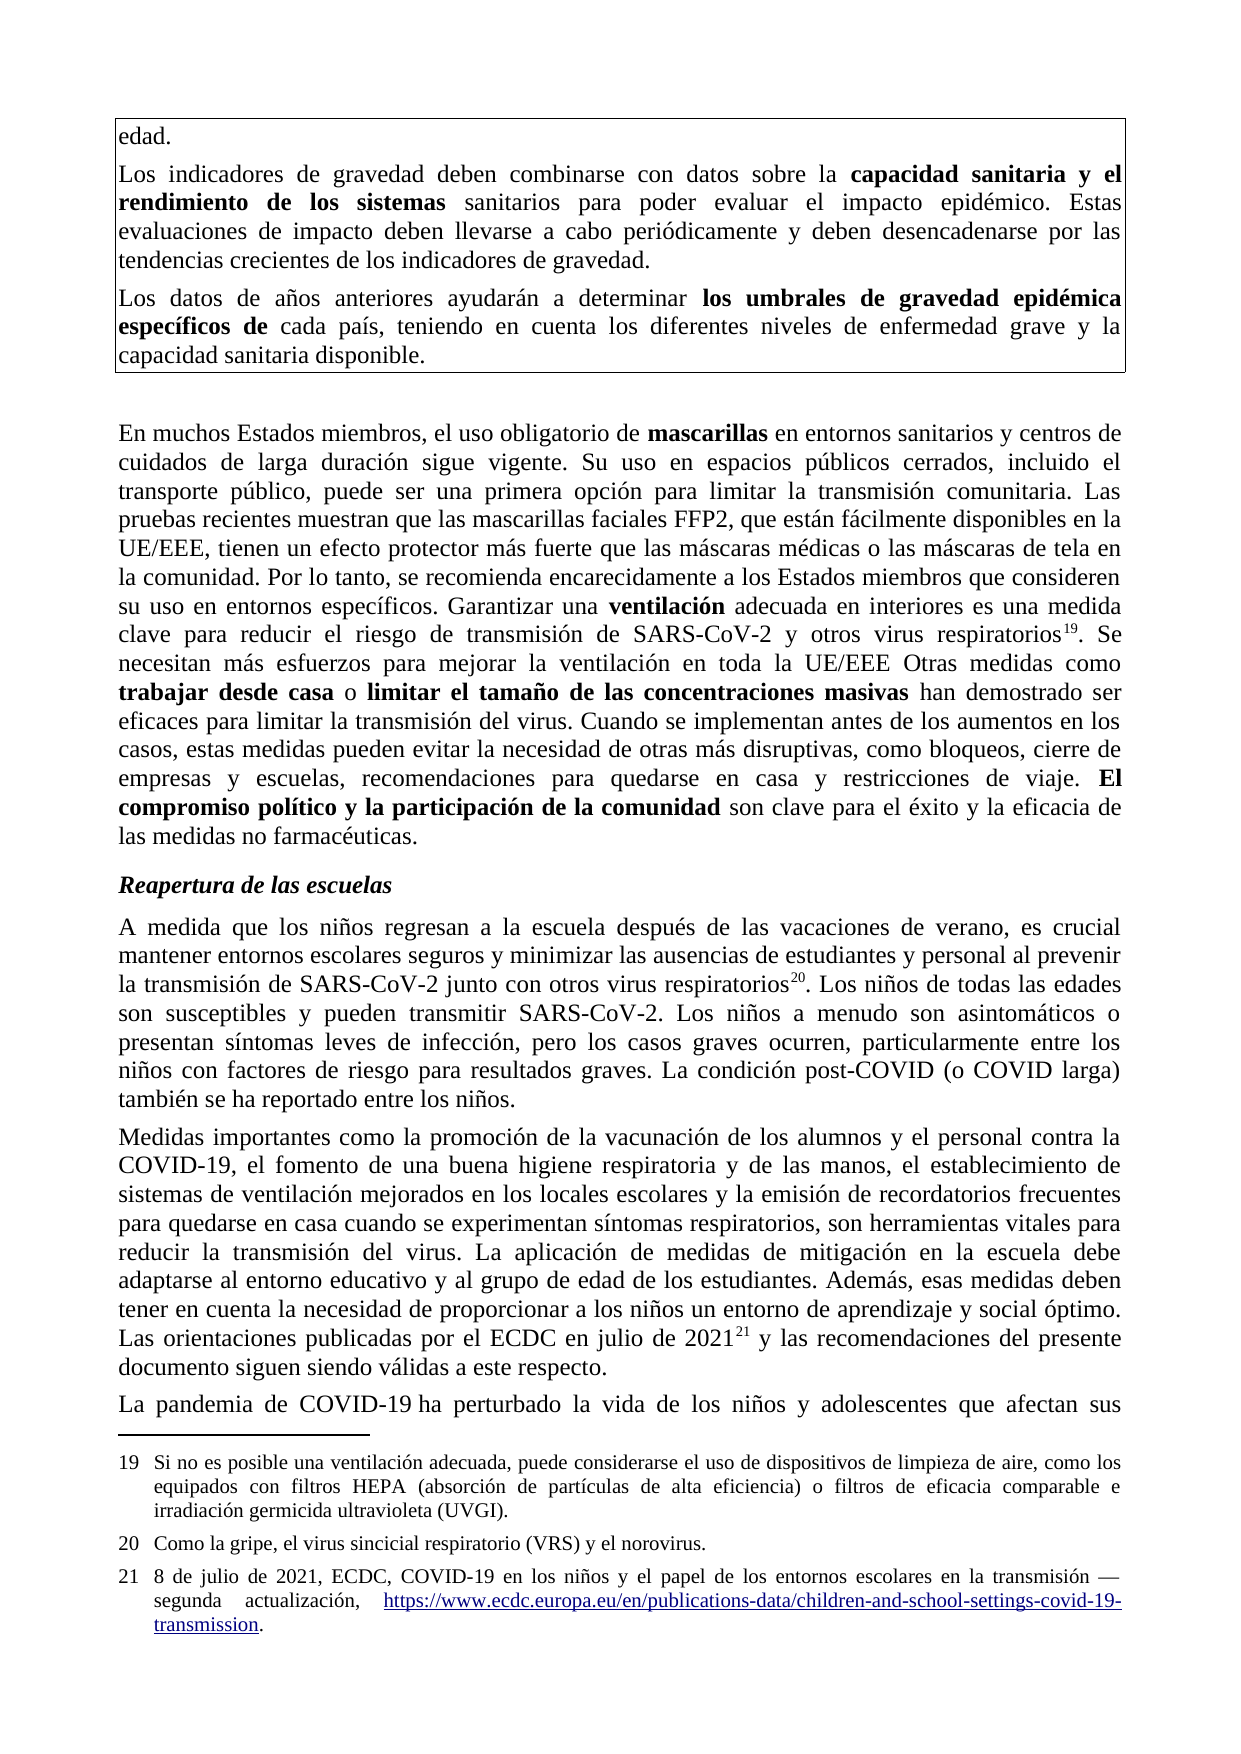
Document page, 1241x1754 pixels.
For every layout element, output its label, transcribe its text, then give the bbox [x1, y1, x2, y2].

text La pandemia de COVID-19 ha perturbado la vida de los niños y adolescentes que afectan sus [118, 1389, 1122, 1418]
text En muchos Estados miembros, el uso obligatorio de mascarillas en entornos sanitarios y centros de cuidados de larga duración sigue vigente. Su uso en espacios públicos cerrados, incluido el transporte público, puede ser una primera opción para limitar la transmisión comunitaria. Las pruebas recientes muestran que las mascarillas faciales FFP2, que están fácilmente disponibles en la UE/EEE, tienen un efecto protector más fuerte que las máscaras médicas o las máscaras de tela en la comunidad. Por lo tanto, se recomienda encarecidamente a los Estados miembros que consideren su uso en entornos específicos. Garantizar una ventilación adecuada en interiores es una medida clave para reducir el riesgo de transmisión de SARS-CoV-2 y otros virus respiratorios. Se necesitan más esfuerzos para mejorar la ventilación en toda la UE/EEE Otras medidas como trabajar desde casa o limitar el tamaño de las concentraciones masivas han demostrado ser eficaces para limitar la transmisión del virus. Cuando se implementan antes de los aumentos en los casos, estas medidas pueden evitar la necesidad de otras más disruptivas, como bloqueos, cierre de empresas y escuelas, recomendaciones para quedarse en casa y restricciones de viaje. El compromiso político y la participación de la comunidad son clave para el éxito y la eficacia de las medidas no farmacéuticas. [118, 418, 1122, 849]
subtitle Reapertura de las escuelas [118, 870, 1122, 899]
text Los datos de años anteriores ayudarán a determinar los umbrales de gravedad epidémica específicos de cada país, teniendo en cuenta los diferentes niveles de enfermedad grave y la capacidad sanitaria disponible. [116, 279, 1125, 372]
text Si no es posible una ventilación adecuada, puede considerarse el uso de dispositivos de limpieza de aire, como los equipados con filtros HEPA (absorción de partículas de alta eficiencia) o filtros de eficacia comparable e irradiación germicida ultravioleta (UVGI). [118, 1450, 1122, 1522]
text Medidas importantes como la promoción de la vacunación de los alumnos y el personal contra la COVID-19, el fomento de una buena higiene respiratoria y de las manos, el establecimiento de sistemas de ventilación mejorados en los locales escolares y la emisión de recordatorios frecuentes para quedarse en casa cuando se experimentan síntomas respiratorios, son herramientas vitales para reducir la transmisión del virus. La aplicación de medidas de mitigación en la escuela debe adaptarse al entorno educativo y al grupo de edad de los estudiantes. Además, esas medidas deben tener en cuenta la necesidad de proporcionar a los niños un entorno de aprendizaje y social óptimo. Las orientaciones publicadas por el ECDC en julio de 2021 y las recomendaciones del presente documento siguen siendo válidas a este respecto. [118, 1122, 1122, 1381]
text Los indicadores de gravedad deben combinarse con datos sobre la capacidad sanitaria y el rendimiento de los sistemas sanitarios para poder evaluar el impacto epidémico. Estas evaluaciones de impacto deben llevarse a cabo periódicamente y deben desencadenarse por las tendencias crecientes de los indicadores de gravedad. [116, 156, 1125, 274]
text 8 de julio de 2021, ECDC, COVID-19 en los niños y el papel de los entornos escolares en la transmisión — segunda actualización, https://www.ecdc.europa.eu/en/publications-data/children-and-school-settings-covid-19-transmission. [118, 1564, 1122, 1636]
text A medida que los niños regresan a la escuela después de las vacaciones de verano, es crucial mantener entornos escolares seguros y minimizar las ausencias de estudiantes y personal al prevenir la transmisión de SARS-CoV-2 junto con otros virus respiratorios. Los niños de todas las edades son susceptibles y pueden transmitir SARS-CoV-2. Los niños a menudo son asintomáticos o presentan síntomas leves de infección, pero los casos graves ocurren, particularmente entre los niños con factores de riesgo para resultados graves. La condición post-COVID (o COVID larga) también se ha reportado entre los niños. [118, 912, 1122, 1113]
text edad. [116, 119, 1125, 150]
text Como la gripe, el virus sincicial respiratorio (VRS) y el norovirus. [118, 1531, 1122, 1555]
